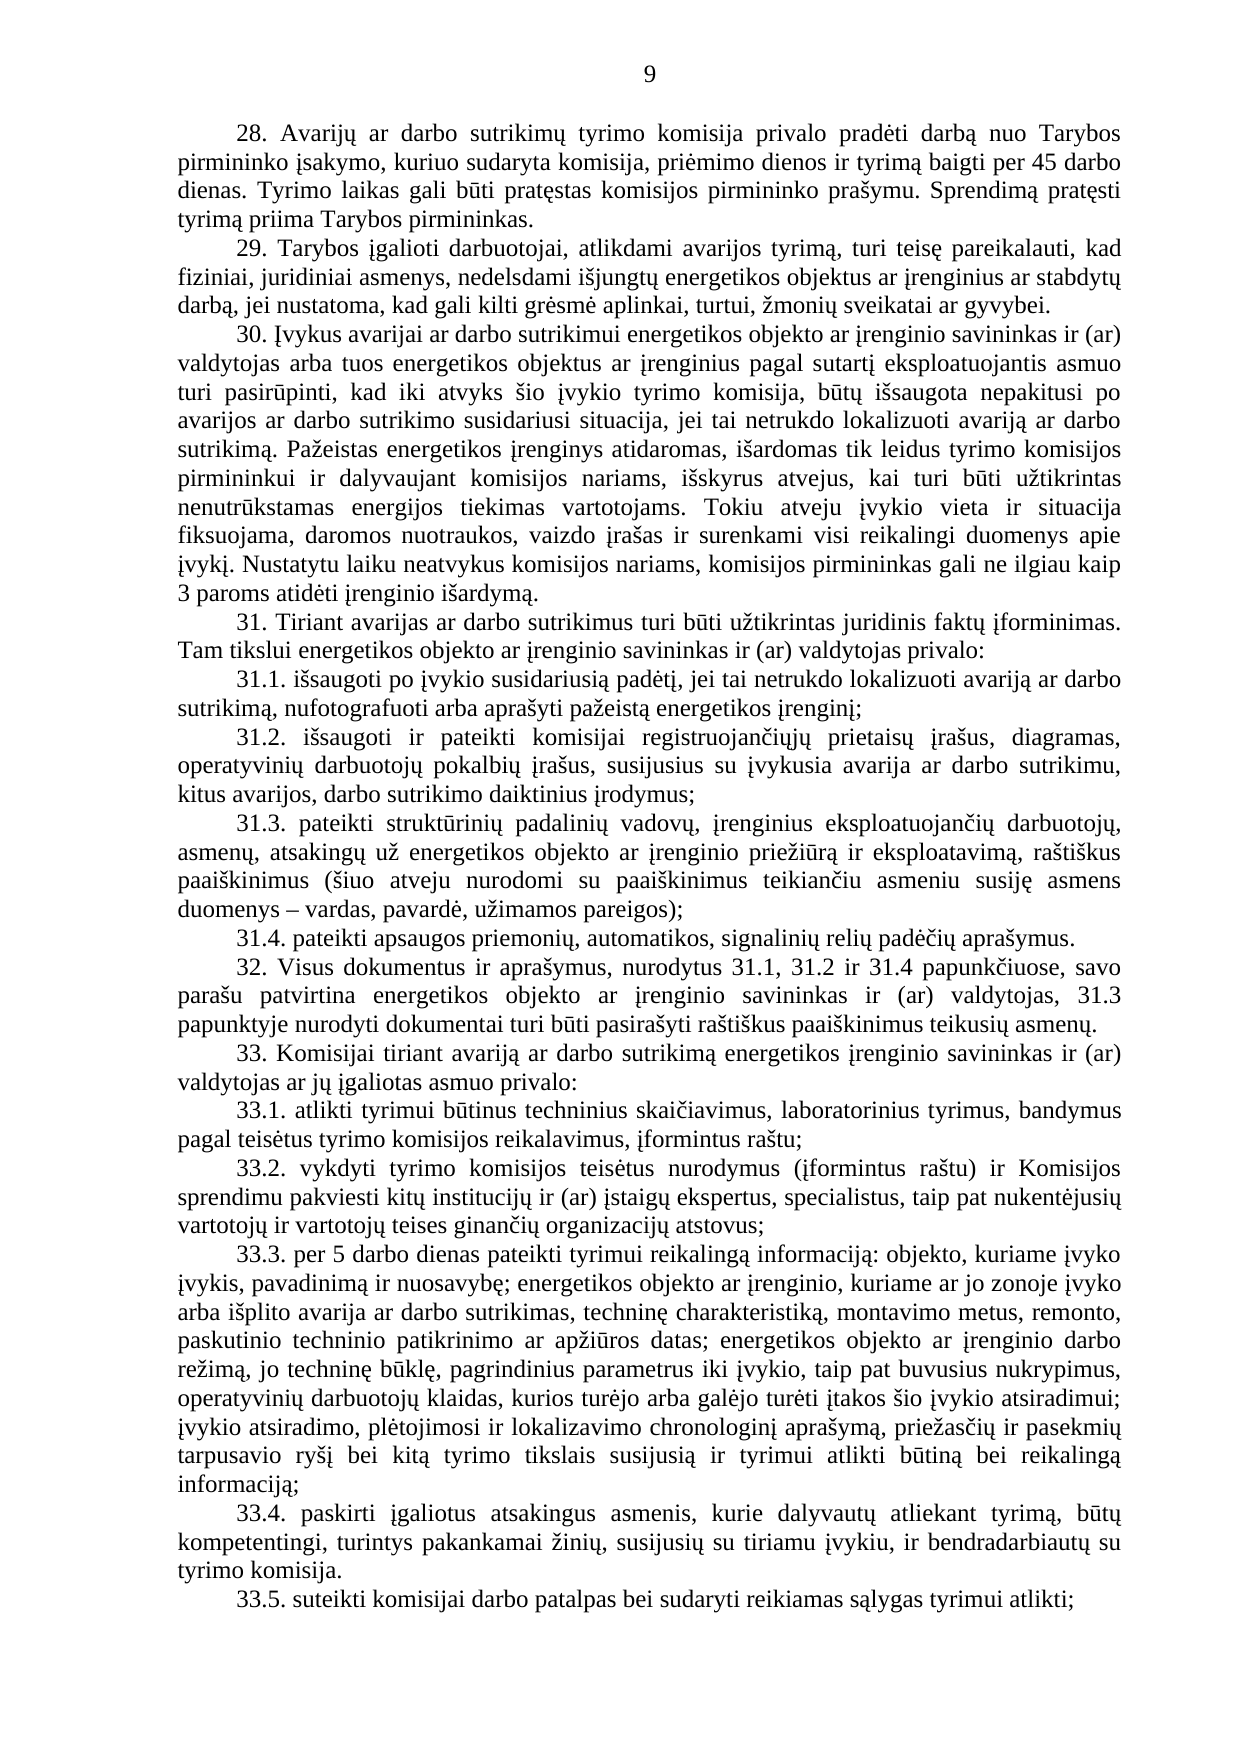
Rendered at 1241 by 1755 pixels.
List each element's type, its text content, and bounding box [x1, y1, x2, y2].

text 31.2. išsaugoti ir pateikti komisijai registruojančiųjų prietaisų įrašus, diagramas, operatyvinių darbuotojų pokalbių įrašus, susijusius su įvykusia avarija ar darbo sutrikimu, kitus avarijos, darbo sutrikimo daiktinius įrodymus; [177, 722, 1122, 808]
text 28. Avarijų ar darbo sutrikimų tyrimo komisija privalo pradėti darbą nuo Tarybos pirmininko įsakymo, kuriuo sudaryta komisija, priėmimo dienos ir tyrimą baigti per 45 darbo dienas. Tyrimo laikas gali būti pratęstas komisijos pirmininko prašymu. Sprendimą pratęsti tyrimą priima Tarybos pirmininkas. [177, 118, 1122, 233]
text 33.5. suteikti komisijai darbo patalpas bei sudaryti reikiamas sąlygas tyrimui atlikti; [177, 1584, 1122, 1613]
text 31.1. išsaugoti po įvykio susidariusią padėtį, jei tai netrukdo lokalizuoti avariją ar darbo sutrikimą, nufotografuoti arba aprašyti pažeistą energetikos įrenginį; [177, 664, 1122, 722]
text 29. Tarybos įgalioti darbuotojai, atlikdami avarijos tyrimą, turi teisę pareikalauti, kad fiziniai, juridiniai asmenys, nedelsdami išjungtų energetikos objektus ar įrenginius ar stabdytų darbą, jei nustatoma, kad gali kilti grėsmė aplinkai, turtui, žmonių sveikatai ar gyvybei. [177, 233, 1122, 319]
text 30. Įvykus avarijai ar darbo sutrikimui energetikos objekto ar įrenginio savininkas ir (ar) valdytojas arba tuos energetikos objektus ar įrenginius pagal sutartį eksploatuojantis asmuo turi pasirūpinti, kad iki atvyks šio įvykio tyrimo komisija, būtų išsaugota nepakitusi po avarijos ar darbo sutrikimo susidariusi situacija, jei tai netrukdo lokalizuoti avariją ar darbo sutrikimą. Pažeistas energetikos įrenginys atidaromas, išardomas tik leidus tyrimo komisijos pirmininkui ir dalyvaujant komisijos nariams, išskyrus atvejus, kai turi būti užtikrintas nenutrūkstamas energijos tiekimas vartotojams. Tokiu atveju įvykio vieta ir situacija fiksuojama, daromos nuotraukos, vaizdo įrašas ir surenkami visi reikalingi duomenys apie įvykį. Nustatytu laiku neatvykus komisijos nariams, komisijos pirmininkas gali ne ilgiau kaip 3 paroms atidėti įrenginio išardymą. [177, 319, 1122, 607]
text 33.3. per 5 darbo dienas pateikti tyrimui reikalingą informaciją: objekto, kuriame įvyko įvykis, pavadinimą ir nuosavybę; energetikos objekto ar įrenginio, kuriame ar jo zonoje įvyko arba išplito avarija ar darbo sutrikimas, techninę charakteristiką, montavimo metus, remonto, paskutinio techninio patikrinimo ar apžiūros datas; energetikos objekto ar įrenginio darbo režimą, jo techninę būklę, pagrindinius parametrus iki įvykio, taip pat buvusius nukrypimus, operatyvinių darbuotojų klaidas, kurios turėjo arba galėjo turėti įtakos šio įvykio atsiradimui; įvykio atsiradimo, plėtojimosi ir lokalizavimo chronologinį aprašymą, priežasčių ir pasekmių tarpusavio ryšį bei kitą tyrimo tikslais susijusią ir tyrimui atlikti būtiną bei reikalingą informaciją; [177, 1239, 1122, 1498]
text 32. Visus dokumentus ir aprašymus, nurodytus 31.1, 31.2 ir 31.4 papunkčiuose, savo parašu patvirtina energetikos objekto ar įrenginio savininkas ir (ar) valdytojas, 31.3 papunktyje nurodyti dokumentai turi būti pasirašyti raštiškus paaiškinimus teikusių asmenų. [177, 952, 1122, 1038]
text 31. Tiriant avarijas ar darbo sutrikimus turi būti užtikrintas juridinis faktų įforminimas. Tam tikslui energetikos objekto ar įrenginio savininkas ir (ar) valdytojas privalo: [177, 607, 1122, 664]
text 33. Komisijai tiriant avariją ar darbo sutrikimą energetikos įrenginio savininkas ir (ar) valdytojas ar jų įgaliotas asmuo privalo: [177, 1038, 1122, 1096]
text 33.1. atlikti tyrimui būtinus techninius skaičiavimus, laboratorinius tyrimus, bandymus pagal teisėtus tyrimo komisijos reikalavimus, įformintus raštu; [177, 1096, 1122, 1153]
text 33.4. paskirti įgaliotus atsakingus asmenis, kurie dalyvautų atliekant tyrimą, būtų kompetentingi, turintys pakankamai žinių, susijusių su tiriamu įvykiu, ir bendradarbiautų su tyrimo komisija. [177, 1498, 1122, 1584]
text 33.2. vykdyti tyrimo komisijos teisėtus nurodymus (įformintus raštu) ir Komisijos sprendimu pakviesti kitų institucijų ir (ar) įstaigų ekspertus, specialistus, taip pat nukentėjusių vartotojų ir vartotojų teises ginančių organizacijų atstovus; [177, 1153, 1122, 1239]
text 31.4. pateikti apsaugos priemonių, automatikos, signalinių relių padėčių aprašymus. [177, 923, 1122, 952]
text 31.3. pateikti struktūrinių padalinių vadovų, įrenginius eksploatuojančių darbuotojų, asmenų, atsakingų už energetikos objekto ar įrenginio priežiūrą ir eksploatavimą, raštiškus paaiškinimus (šiuo atveju nurodomi su paaiškinimus teikiančiu asmeniu susiję asmens duomenys – vardas, pavardė, užimamos pareigos); [177, 808, 1122, 923]
